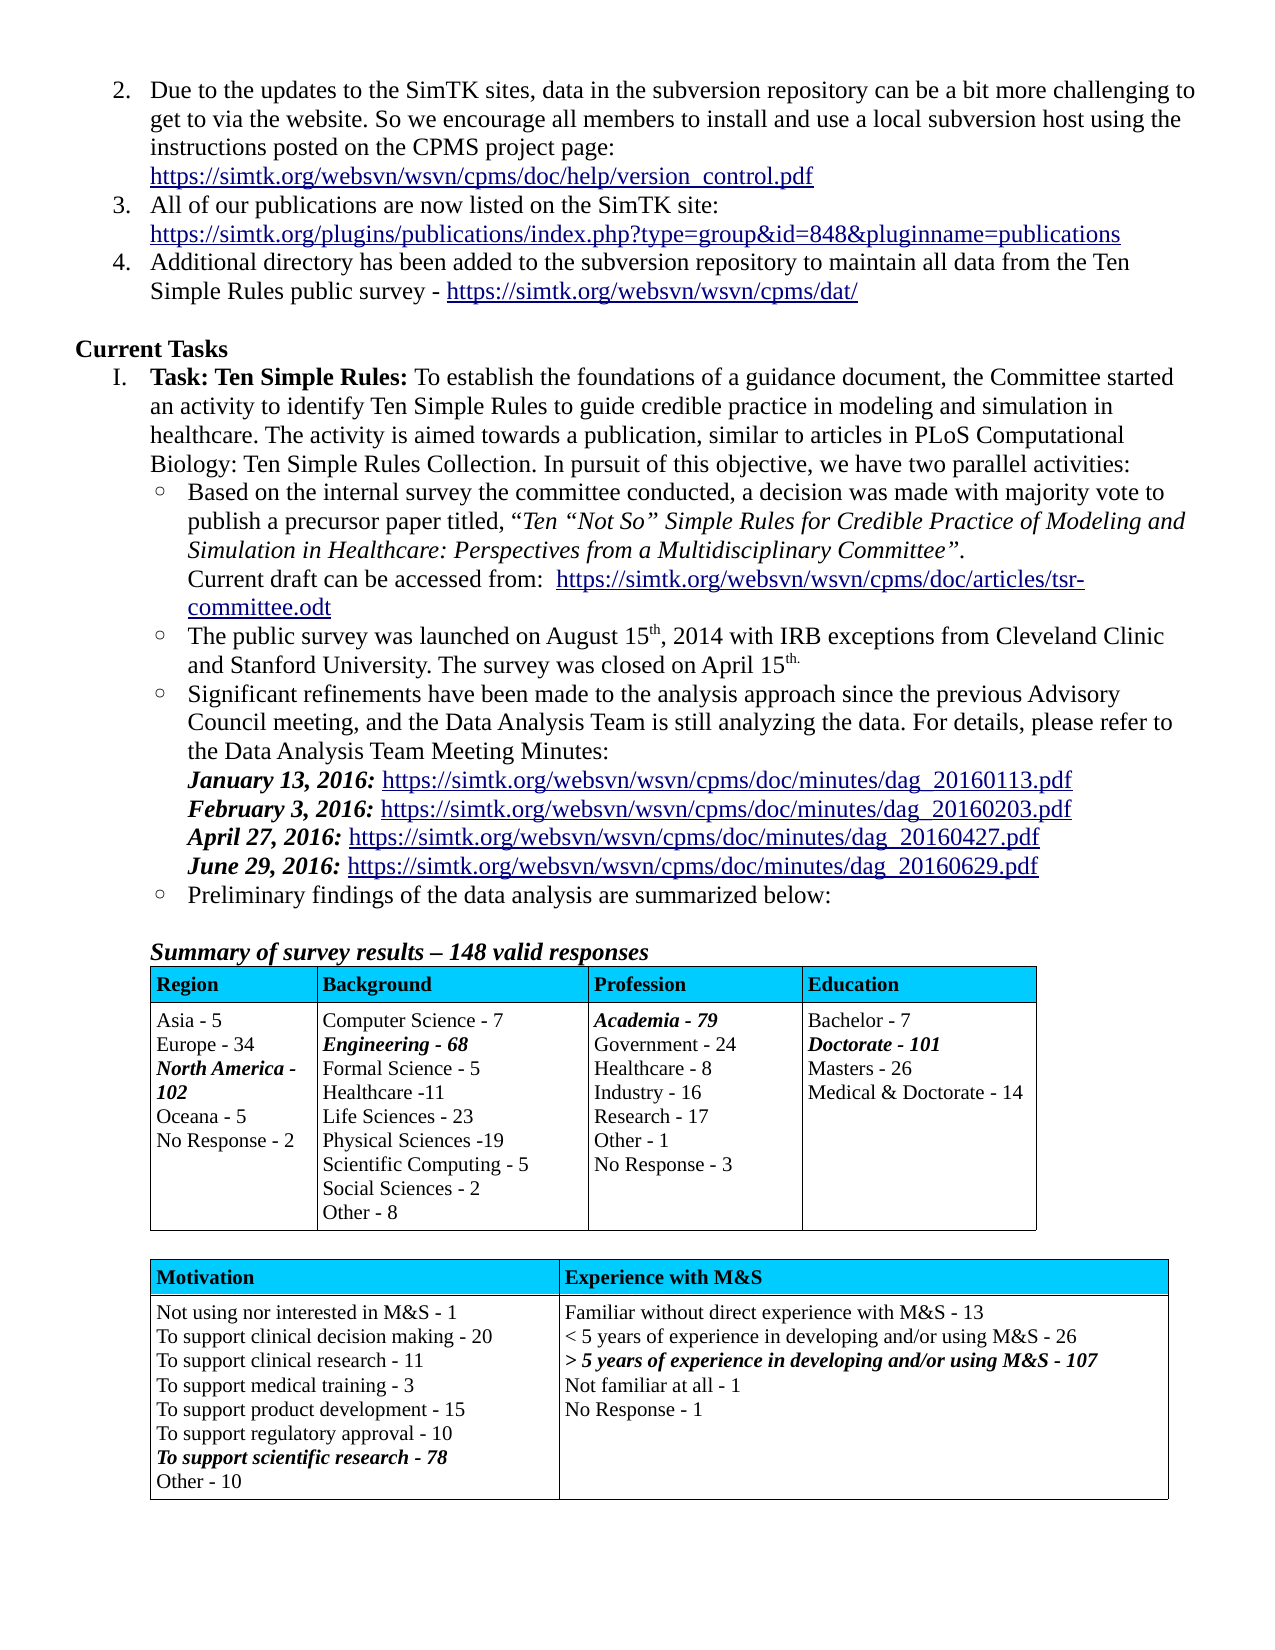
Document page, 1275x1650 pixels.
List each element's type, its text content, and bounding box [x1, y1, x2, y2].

list All of our publications are now listed on the SimTK site: https://simtk.org/plugins/publications/index.php?type=group&id=848&pluginname=publications [112, 190, 1200, 247]
list Task: Ten Simple Rules: To establish the foundations of a guidance document, the Committee started an activity to identify Ten Simple Rules to guide credible practice in modeling and simulation in healthcare. The activity is aimed towards a publication, similar to articles in PLoS Computational Biology: Ten Simple Rules Collection. In pursuit of this objective, we have two parallel activities: [112, 362, 1200, 477]
table_cell Asia - 5 Europe - 34 North America - 102 Oceana - 5 No Response - 2 [151, 1003, 317, 1230]
list The public survey was launched on August 15th, 2014 with IRB exceptions from Cleveland Clinic and Stanford University. The survey was closed on April 15th. [150, 621, 1200, 679]
table_header Experience with M&S [560, 1260, 1168, 1294]
table_cell Familiar without direct experience with M&S - 13 < 5 years of experience in developing and/or using M&S - 26 > 5 years of experience in developing and/or using M&S - 107 Not familiar at all - 1 No Response - 1 [560, 1296, 1168, 1498]
list Additional directory has been added to the subversion repository to maintain all data from the Ten Simple Rules public survey - https://simtk.org/websvn/wsvn/cpms/dat/ [112, 247, 1200, 305]
list June 29, 2016: https://simtk.org/websvn/wsvn/cpms/doc/minutes/dag_20160629.pdf [150, 851, 1200, 880]
table_cell Bachelor - 7 Doctorate - 101 Masters - 26 Medical & Doctorate - 14 [803, 1003, 1036, 1230]
list Due to the updates to the SimTK sites, data in the subversion repository can be a bit more challenging to get to via the website. So we encourage all members to install and use a local subversion host using the instructions posted on the CPMS project page: https://simtk.org/websvn/wsvn/cpms/doc/help/version_control.pdf [112, 75, 1200, 190]
list Significant refinements have been made to the analysis approach since the previous Advisory Council meeting, and the Data Analysis Team is still analyzing the data. For details, please refer to the Data Analysis Team Meeting Minutes: [150, 679, 1200, 765]
text Current Tasks [75, 334, 1200, 362]
table_cell Computer Science - 7 Engineering - 68 Formal Science - 5 Healthcare -11 Life Sciences - 23 Physical Sciences -19 Scientific Computing - 5 Social Sciences - 2 Other - 8 [318, 1003, 588, 1230]
table_cell Academia - 79 Government - 24 Healthcare - 8 Industry - 16 Research - 17 Other - 1 No Response - 3 [589, 1003, 802, 1230]
list Preliminary findings of the data analysis are summarized below: [150, 880, 1200, 909]
list January 13, 2016: https://simtk.org/websvn/wsvn/cpms/doc/minutes/dag_20160113.pdf [150, 765, 1200, 794]
text Summary of survey results – 148 valid responses [150, 937, 1200, 966]
list February 3, 2016: https://simtk.org/websvn/wsvn/cpms/doc/minutes/dag_20160203.pdf [150, 794, 1200, 822]
table_header Background [318, 967, 588, 1002]
list Current draft can be accessed from: https://simtk.org/websvn/wsvn/cpms/doc/articles/tsr-committee.odt [150, 564, 1200, 621]
table_header Profession [589, 967, 802, 1002]
list Based on the internal survey the committee conducted, a decision was made with majority vote to publish a precursor paper titled, “Ten “Not So” Simple Rules for Credible Practice of Modeling and Simulation in Healthcare: Perspectives from a Multidisciplinary Committee”. [150, 477, 1200, 564]
table_header Motivation [151, 1260, 559, 1294]
list April 27, 2016: https://simtk.org/websvn/wsvn/cpms/doc/minutes/dag_20160427.pdf [150, 822, 1200, 851]
table_header Education [803, 967, 1036, 1002]
table_cell Not using nor interested in M&S - 1 To support clinical decision making - 20 To support clinical research - 11 To support medical training - 3 To support product development - 15 To support regulatory approval - 10 To support scientific research - 78 Other - 10 [151, 1296, 559, 1498]
table_header Region [151, 967, 317, 1002]
